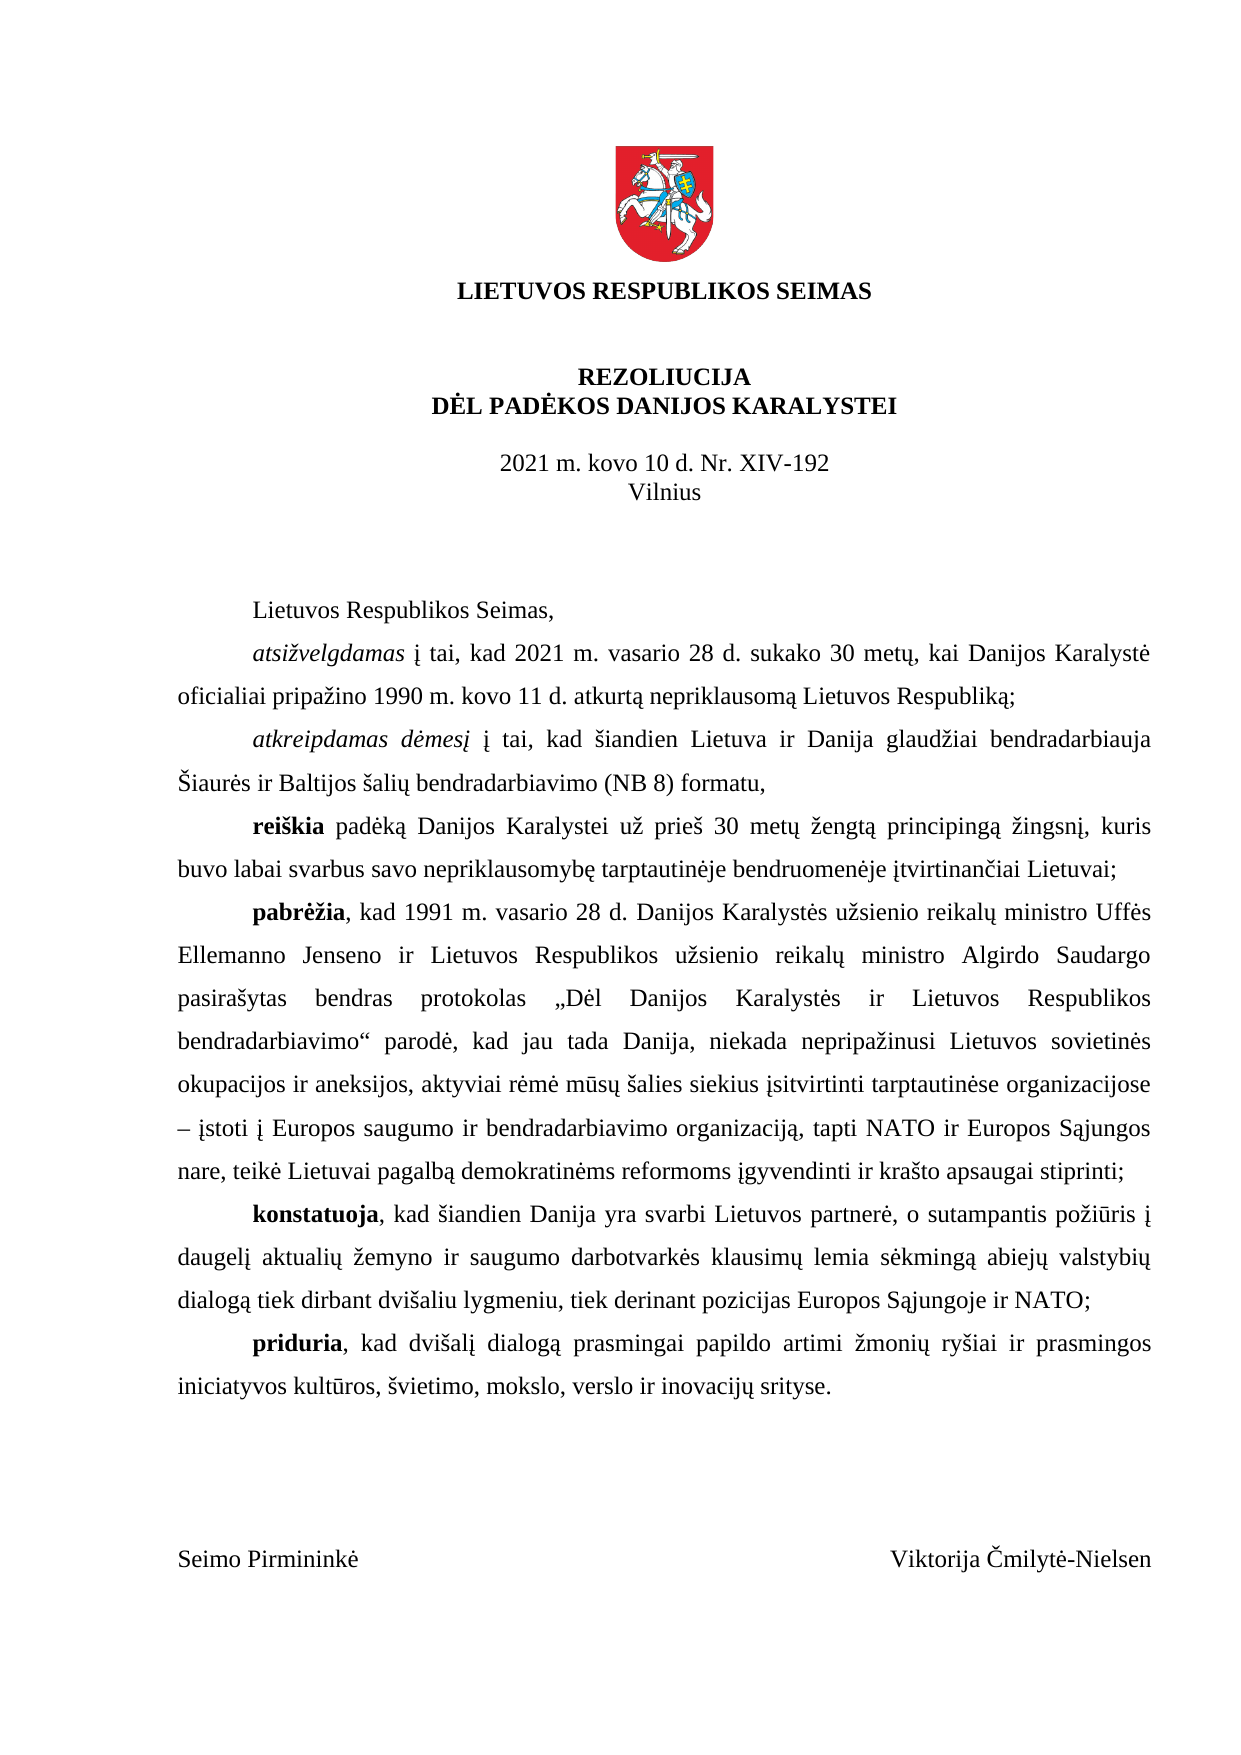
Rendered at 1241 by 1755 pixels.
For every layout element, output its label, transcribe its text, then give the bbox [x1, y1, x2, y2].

text Lietuvos Respublikos Seimas, [177, 595, 1152, 624]
text atkreipdamas dėmesį į tai, kad šiandien Lietuva ir Danija glaudžiai bendradarbiauja Šiaurės ir Baltijos šalių bendradarbiavimo (NB 8) formatu, [177, 724, 1152, 796]
text DĖL PADĖKOS DANIJOS KARALYSTEI [177, 391, 1152, 420]
text konstatuoja, kad šiandien Danija yra svarbi Lietuvos partnerė, o sutampantis požiūris į daugelį aktualių žemyno ir saugumo darbotvarkės klausimų lemia sėkmingą abiejų valstybių dialogą tiek dirbant dvišaliu lygmeniu, tiek derinant pozicijas Europos Sąjungoje ir NATO; [177, 1199, 1152, 1314]
text Vilnius [177, 477, 1152, 506]
text Seimo Pirmininkė Viktorija Čmilytė-Nielsen [177, 1544, 1152, 1573]
text reiškia padėką Danijos Karalystei už prieš 30 metų žengtą principingą žingsnį, kuris buvo labai svarbus savo nepriklausomybę tarptautinėje bendruomenėje įtvirtinančiai Lietuvai; [177, 811, 1152, 883]
text priduria, kad dvišalį dialogą prasmingai papildo artimi žmonių ryšiai ir prasmingos iniciatyvos kultūros, švietimo, mokslo, verslo ir inovacijų srityse. [177, 1328, 1152, 1400]
text 2021 m. kovo 10 d. Nr. XIV-192 [177, 448, 1152, 477]
text pabrėžia, kad 1991 m. vasario 28 d. Danijos Karalystės užsienio reikalų ministro Uffės Ellemanno Jenseno ir Lietuvos Respublikos užsienio reikalų ministro Algirdo Saudargo pasirašytas bendras protokolas „Dėl Danijos Karalystės ir Lietuvos Respublikos bendradarbiavimo“ parodė, kad jau tada Danija, niekada nepripažinusi Lietuvos sovietinės okupacijos ir aneksijos, aktyviai rėmė mūsų šalies siekius įsitvirtinti tarptautinėse organizacijose – įstoti į Europos saugumo ir bendradarbiavimo organizaciją, tapti NATO ir Europos Sąjungos nare, teikė Lietuvai pagalbą demokratinėms reformoms įgyvendinti ir krašto apsaugai stiprinti; [177, 897, 1152, 1184]
text REZOLIUCIJA [177, 362, 1152, 391]
text atsižvelgdamas į tai, kad 2021 m. vasario 28 d. sukako 30 metų, kai Danijos Karalystė oficialiai pripažino 1990 m. kovo 11 d. atkurtą nepriklausomą Lietuvos Respubliką; [177, 638, 1152, 710]
text LIETUVOS RESPUBLIKOS SEIMAS [177, 276, 1152, 305]
